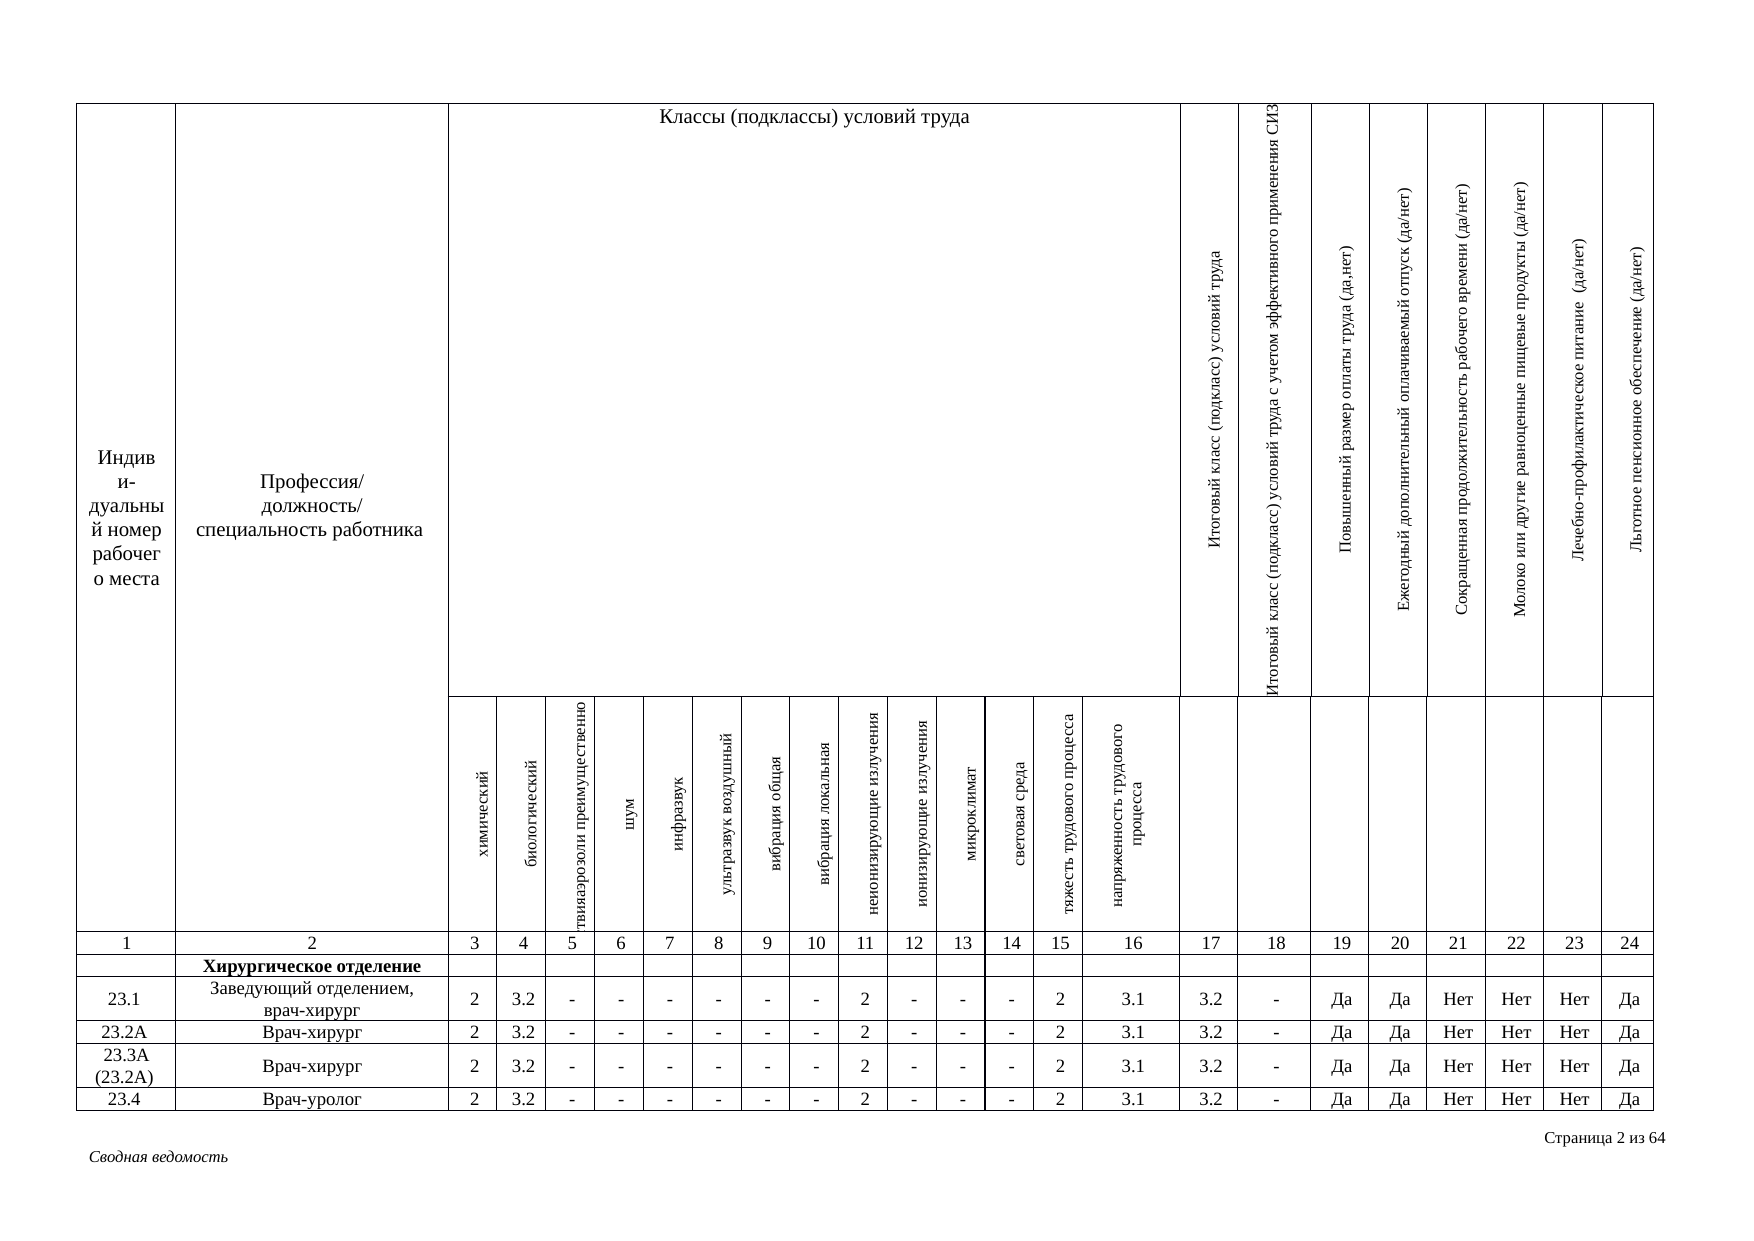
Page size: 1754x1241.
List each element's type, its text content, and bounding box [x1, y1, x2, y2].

table_cell [1602, 697, 1653, 931]
table_cell [1311, 955, 1368, 976]
table_cell инфразвук [644, 697, 692, 931]
table_cell [1544, 955, 1601, 976]
table_cell Заведующий отделением, врач-хирург [176, 977, 448, 1020]
table_cell 14 [986, 932, 1033, 954]
table_cell [742, 955, 789, 976]
table_cell 12 [888, 932, 936, 954]
table_cell - [693, 1044, 741, 1087]
table_cell 7 [644, 932, 692, 954]
table_cell Нет [1486, 1088, 1543, 1110]
table_cell - [595, 1088, 643, 1110]
table_cell 23.4 [77, 1088, 175, 1110]
table_cell - [790, 1088, 838, 1110]
table_cell [1238, 955, 1310, 976]
table_cell неионизирующие излучения [839, 697, 887, 931]
table_cell [1180, 697, 1237, 931]
table_cell - [1238, 1044, 1310, 1087]
table_cell - [546, 977, 594, 1020]
table_cell 3.2 [1180, 1021, 1237, 1043]
table_cell вибрация общая [742, 697, 789, 931]
table_cell - [937, 1021, 984, 1043]
table_cell - [790, 1021, 838, 1043]
table_cell 23.1 [77, 977, 175, 1020]
table_cell 3 [449, 932, 496, 954]
table_cell Да [1311, 1044, 1368, 1087]
table_cell ионизирующие излучения [888, 697, 936, 931]
table_cell Да [1311, 1088, 1368, 1110]
table_cell - [1238, 1021, 1310, 1043]
table_cell 3.2 [497, 977, 545, 1020]
table_cell 3.1 [1083, 1021, 1179, 1043]
table_cell [1602, 955, 1653, 976]
table_cell Нет [1544, 1088, 1601, 1110]
table_cell 2 [839, 1088, 887, 1110]
table_cell Нет [1486, 1021, 1543, 1043]
table_cell [693, 955, 741, 976]
table_cell [497, 955, 545, 976]
table_cell световая среда [986, 697, 1033, 931]
table_cell Нет [1544, 977, 1601, 1020]
table_cell [77, 955, 175, 976]
table_cell 8 [693, 932, 741, 954]
table_cell 24 [1602, 932, 1653, 954]
table_cell Нет [1427, 977, 1485, 1020]
table_cell - [644, 1044, 692, 1087]
table_cell Нет [1544, 1021, 1601, 1043]
table_cell - [595, 1044, 643, 1087]
table_cell 2 [176, 932, 448, 954]
table_cell [1311, 697, 1368, 931]
table_cell [449, 955, 496, 976]
table_cell - [644, 977, 692, 1020]
table_cell 23.2А [77, 1021, 175, 1043]
table_cell тяжесть трудового процесса [1034, 697, 1082, 931]
table_cell - [546, 1044, 594, 1087]
table_cell - [546, 1088, 594, 1110]
table_cell Нет [1427, 1044, 1485, 1087]
table_cell - [937, 1044, 984, 1087]
table_cell Хирургическое отделение [176, 955, 448, 976]
table_cell - [937, 1088, 984, 1110]
table_cell [1238, 697, 1310, 931]
table_cell - [888, 1044, 936, 1087]
table_cell 20 [1369, 932, 1426, 954]
table_cell [644, 955, 692, 976]
table_cell 2 [449, 1088, 496, 1110]
table_cell - [888, 1021, 936, 1043]
table_cell Да [1602, 1088, 1653, 1110]
table_cell - [790, 1044, 838, 1087]
table_cell 19 [1311, 932, 1368, 954]
table_header Молоко или другие равноценные пищевые продукты (да/нет) [1486, 104, 1543, 696]
table_cell [790, 955, 838, 976]
table_cell - [986, 1044, 1033, 1087]
table_cell аэрозоли преимущественно фиброгенного действия [546, 697, 594, 931]
table_cell 1 [77, 932, 175, 954]
table_cell 3.2 [1180, 1088, 1237, 1110]
table_cell [937, 955, 984, 976]
table_cell - [644, 1088, 692, 1110]
table_cell напряженность трудового процесса [1083, 697, 1179, 931]
table_cell Врач-уролог [176, 1088, 448, 1110]
table_cell [595, 955, 643, 976]
table_cell биологический [497, 697, 545, 931]
table_cell 2 [1034, 977, 1082, 1020]
table_cell [1427, 955, 1485, 976]
table_cell 3.2 [497, 1088, 545, 1110]
table_cell 2 [1034, 1044, 1082, 1087]
table_header Повышенный размер оплаты труда (да,нет) [1312, 104, 1369, 696]
table_cell - [888, 977, 936, 1020]
table_cell Да [1602, 1021, 1653, 1043]
table_cell - [644, 1021, 692, 1043]
table_cell Да [1369, 1021, 1426, 1043]
table_cell 23 [1544, 932, 1601, 954]
table_cell Да [1369, 1044, 1426, 1087]
table_cell 3.2 [497, 1044, 545, 1087]
table_cell 10 [790, 932, 838, 954]
table_cell - [742, 977, 789, 1020]
table_cell - [888, 1088, 936, 1110]
table_header Профессия/ должность/ специальность работника [176, 104, 448, 931]
table_cell 3.1 [1083, 1044, 1179, 1087]
table_cell [1369, 955, 1426, 976]
table_cell 23.3А (23.2А) [77, 1044, 175, 1087]
table_cell [1180, 955, 1237, 976]
table_header Ежегодный дополнительный оплачиваемый отпуск (да/нет) [1370, 104, 1427, 696]
table_header Итоговый класс (подкласс) условий труда [1181, 104, 1238, 696]
table_cell - [742, 1044, 789, 1087]
table_cell - [790, 977, 838, 1020]
table_cell 2 [839, 1021, 887, 1043]
table_cell - [1238, 977, 1310, 1020]
table_cell - [742, 1021, 789, 1043]
table_cell - [595, 977, 643, 1020]
table_cell - [742, 1088, 789, 1110]
table_cell - [693, 1088, 741, 1110]
table_cell 2 [449, 1021, 496, 1043]
table_cell 21 [1427, 932, 1485, 954]
table_cell 13 [937, 932, 984, 954]
table_cell 2 [449, 1044, 496, 1087]
table_cell - [1238, 1088, 1310, 1110]
table_cell [546, 955, 594, 976]
table_cell 15 [1034, 932, 1082, 954]
table_cell - [986, 1088, 1033, 1110]
table_cell шум [595, 697, 643, 931]
table_cell - [937, 977, 984, 1020]
table_cell 2 [449, 977, 496, 1020]
table_cell 5 [546, 932, 594, 954]
table_cell 2 [839, 977, 887, 1020]
table_cell [1427, 697, 1485, 931]
table_cell 17 [1180, 932, 1237, 954]
table_cell - [595, 1021, 643, 1043]
table_cell 16 [1083, 932, 1179, 954]
table_cell ультразвук воздушный [693, 697, 741, 931]
table_cell 9 [742, 932, 789, 954]
table_header Классы (подклассы) условий труда [449, 104, 1180, 696]
table_cell [839, 955, 887, 976]
table_cell 4 [497, 932, 545, 954]
table_header Лечебно-профилактическое питание (да/нет) [1544, 104, 1602, 696]
table_cell 11 [839, 932, 887, 954]
table_cell 2 [1034, 1021, 1082, 1043]
table_cell 3.1 [1083, 977, 1179, 1020]
table_cell Да [1602, 977, 1653, 1020]
table_cell Да [1369, 977, 1426, 1020]
table_cell - [986, 977, 1033, 1020]
table_cell 2 [1034, 1088, 1082, 1110]
table_cell вибрация локальная [790, 697, 838, 931]
table_cell [1544, 697, 1601, 931]
table_header Индиви­дуальный номер рабочего места [77, 104, 175, 931]
table_cell Нет [1427, 1088, 1485, 1110]
table_cell Врач-хирург [176, 1044, 448, 1087]
table_cell химический [449, 697, 496, 931]
table_cell [888, 955, 936, 976]
table_cell 2 [839, 1044, 887, 1087]
table_cell 18 [1238, 932, 1310, 954]
table_cell [1486, 697, 1543, 931]
table_cell 3.2 [497, 1021, 545, 1043]
table_cell Врач-хирург [176, 1021, 448, 1043]
table_cell [986, 955, 1033, 976]
table_cell - [693, 1021, 741, 1043]
table_cell 6 [595, 932, 643, 954]
table_cell 3.2 [1180, 977, 1237, 1020]
table_cell Нет [1486, 1044, 1543, 1087]
table_cell - [546, 1021, 594, 1043]
table_header Сокращенная продолжительность рабочего времени (да/нет) [1428, 104, 1485, 696]
table_cell 22 [1486, 932, 1543, 954]
table_cell Да [1311, 1021, 1368, 1043]
table_header Льготное пенсионное обеспечение (да/нет) [1603, 104, 1653, 696]
table_cell 3.1 [1083, 1088, 1179, 1110]
table_cell [1083, 955, 1179, 976]
table_cell Нет [1427, 1021, 1485, 1043]
table_cell Нет [1486, 977, 1543, 1020]
table_cell Да [1311, 977, 1368, 1020]
table_cell микроклимат [937, 697, 984, 931]
table_cell - [986, 1021, 1033, 1043]
table_cell Да [1602, 1044, 1653, 1087]
table_cell 3.2 [1180, 1044, 1237, 1087]
table_cell [1034, 955, 1082, 976]
table_cell - [693, 977, 741, 1020]
table_cell [1486, 955, 1543, 976]
table_cell Да [1369, 1088, 1426, 1110]
table_header Итоговый класс (подкласс) условий труда с учетом эффективного применения СИЗ [1239, 104, 1311, 696]
table_cell Нет [1544, 1044, 1601, 1087]
table_cell [1369, 697, 1426, 931]
